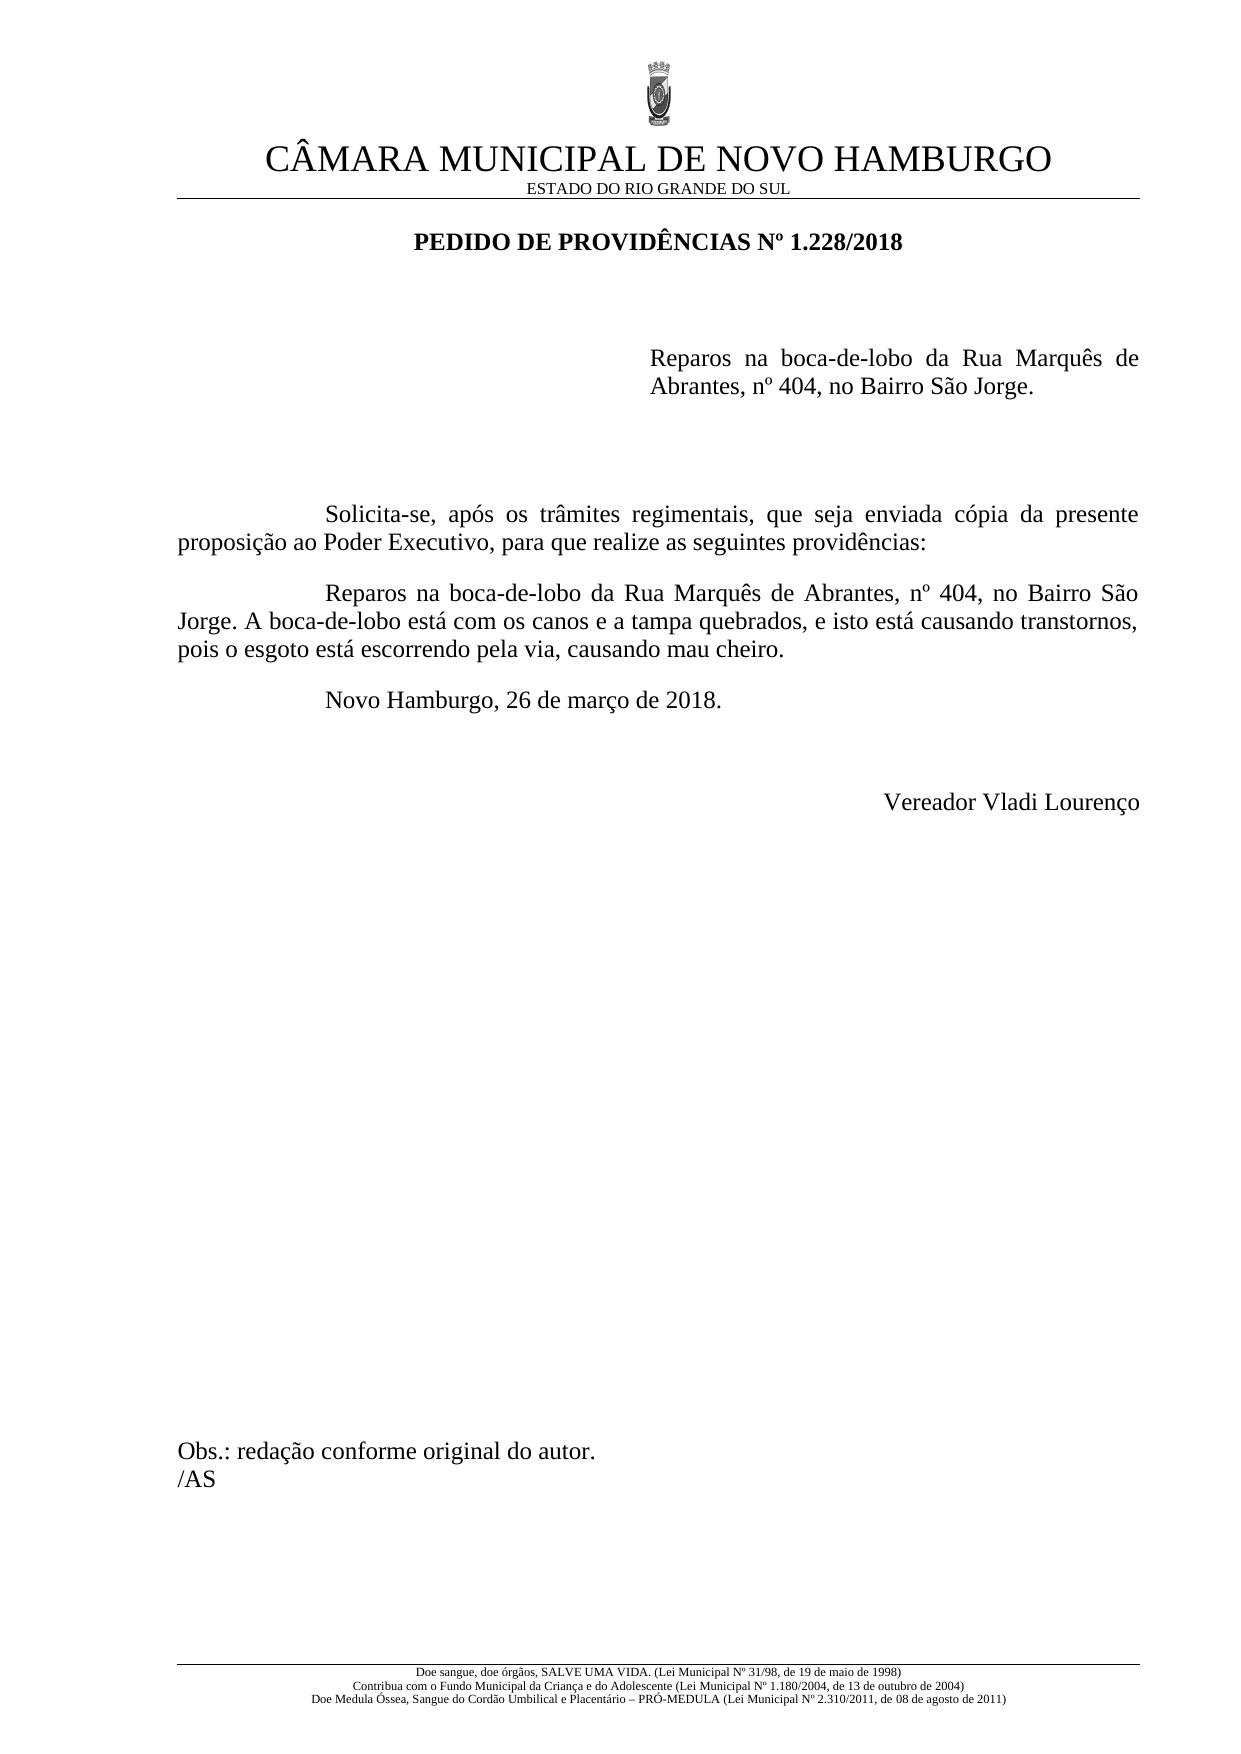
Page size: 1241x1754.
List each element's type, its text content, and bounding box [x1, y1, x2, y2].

text Reparos na boca-de-lobo da Rua Marquês de Abrantes, nº 404, no Bairro São Jorge. A boca-de-lobo está com os canos e a tampa quebrados, e isto está causando transtornos, pois o esgoto está escorrendo pela via, causando mau cheiro. [177, 579, 1140, 662]
text /AS [177, 1465, 1140, 1493]
text PEDIDO DE PROVIDÊNCIAS Nº 1.228/2018 [177, 228, 1140, 256]
text Reparos na boca-de-lobo da Rua Marquês de Abrantes, nº 404, no Bairro São Jorge. [649, 344, 1140, 400]
text Obs.: redação conforme original do autor. [177, 1437, 1140, 1465]
text Vereador Vladi Lourenço [177, 788, 1140, 816]
text Novo Hamburgo, 26 de março de 2018. [177, 686, 1140, 714]
text Solicita-se, após os trâmites regimentais, que seja enviada cópia da presente proposição ao Poder Executivo, para que realize as seguintes providências: [177, 500, 1140, 556]
